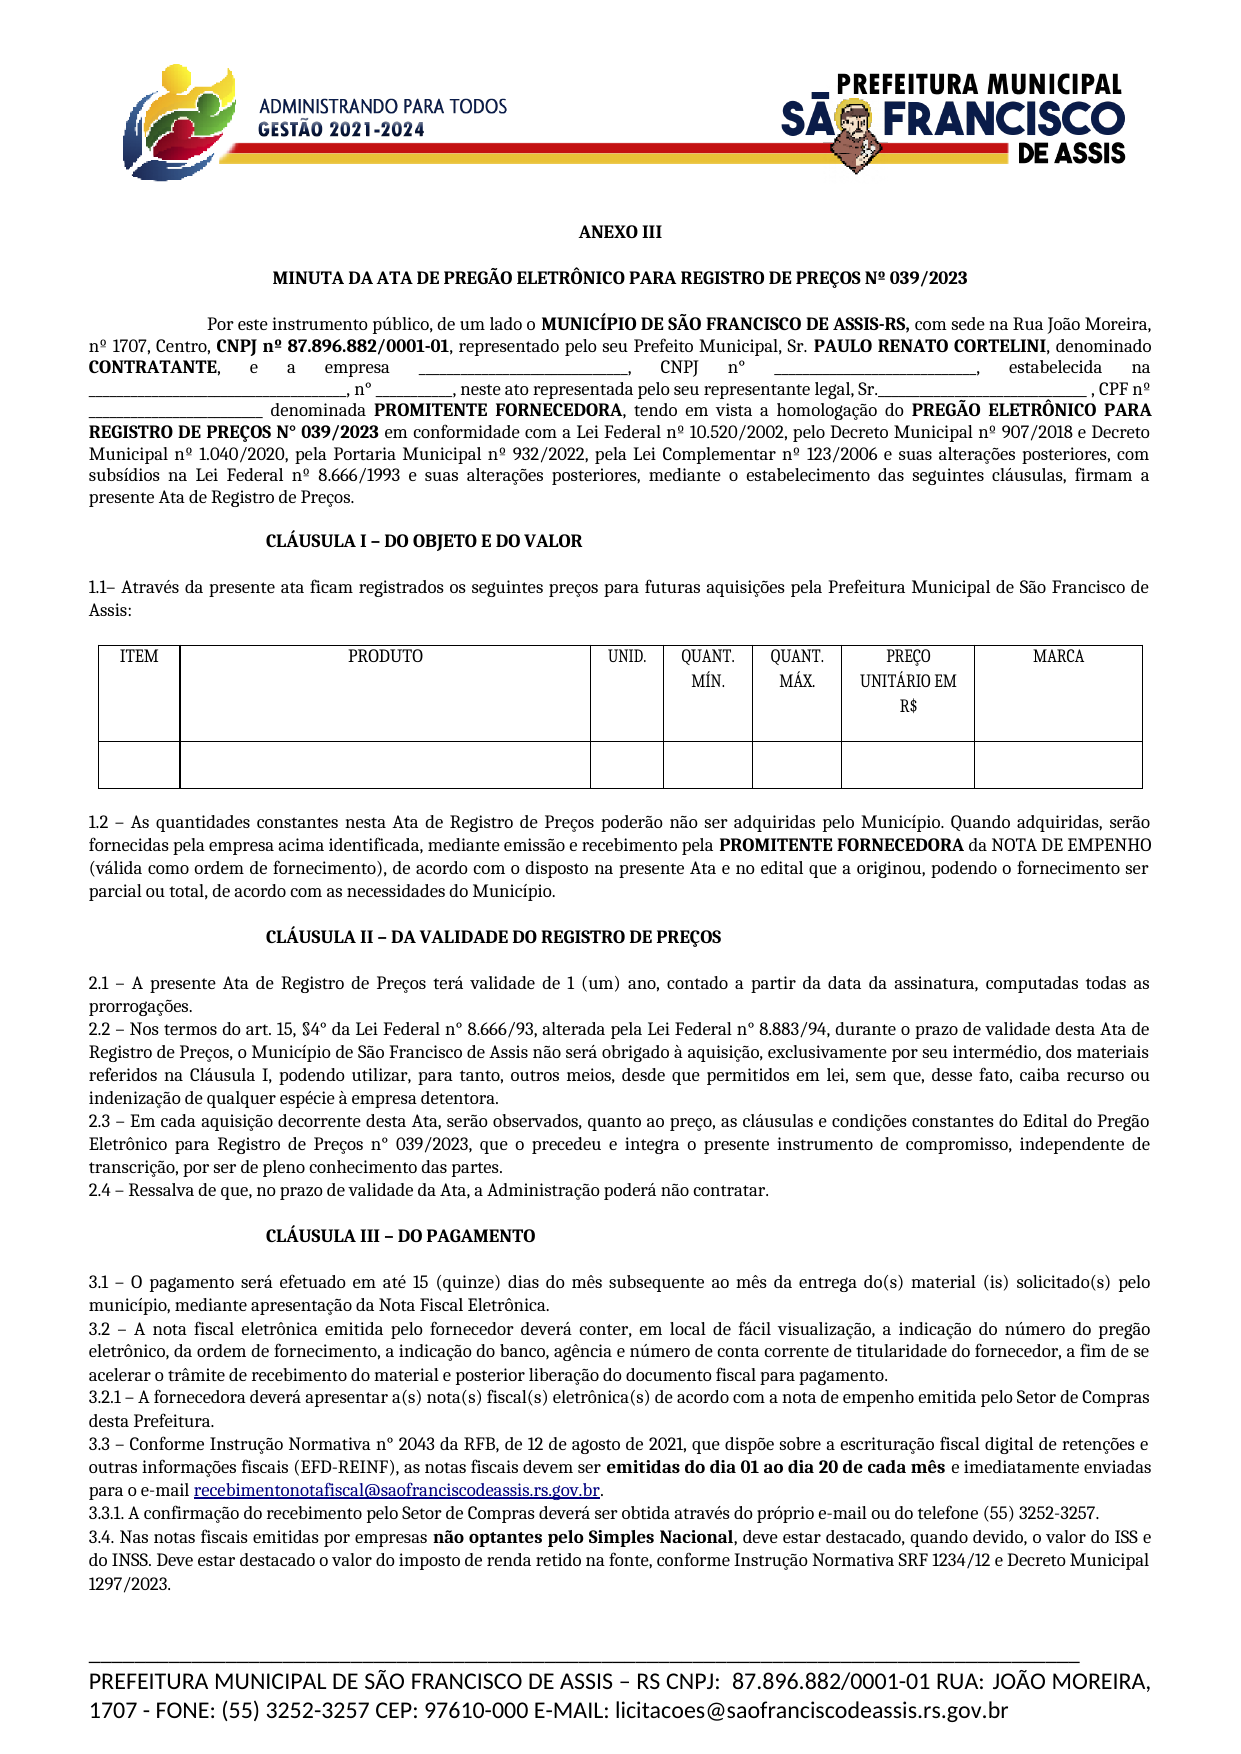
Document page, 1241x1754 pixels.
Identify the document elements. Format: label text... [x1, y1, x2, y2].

table_cell [181, 742, 590, 787]
text Por este instrumento público, de um lado o MUNICÍPIO DE SÃO FRANCISCO DE ASSIS-RS, com sede na Rua João Moreira, nº 1707, Centro, CNPJ nº 87.896.882/0001-01, representado pelo seu Prefeito Municipal, Sr. PAULO RENATO CORTELINI, denominado CONTRATANTE, e a empresa ______________________________, CNPJ n° _____________________________, estabelecida na _____________________________________, n° ___________, neste ato representada pelo seu representante legal, Sr.______________________________ , CPF nº _________________________ denominada PROMITENTE FORNECEDORA, tendo em vista a homologação do PREGÃO ELETRÔNICO PARA REGISTRO DE PREÇOS N° 039/2023 em conformidade com a Lei Federal nº 10.520/2002, pelo Decreto Municipal nº 907/2018 e Decreto Municipal nº 1.040/2020, pela Portaria Municipal nº 932/2022, pela Lei Complementar nº 123/2006 e suas alterações posteriores, com subsídios na Lei Federal nº 8.666/1993 e suas alterações posteriores, mediante o estabelecimento das seguintes cláusulas, firmam a presente Ata de Registro de Preços. [89, 314, 1152, 508]
text 1.1– Através da presente ata ficam registrados os seguintes preços para futuras aquisições pela Prefeitura Municipal de São Francisco de Assis: [89, 577, 1152, 621]
text 3.1 – O pagamento será efetuado em até 15 (quinze) dias do mês subsequente ao mês da entrega do(s) material (is) solicitado(s) pelo município, mediante apresentação da Nota Fiscal Eletrônica. [89, 1272, 1152, 1317]
table_cell [664, 742, 752, 787]
table_cell [591, 742, 663, 787]
text CLÁUSULA II – DA VALIDADE DO REGISTRO DE PREÇOS [89, 927, 1152, 948]
table_cell [753, 742, 841, 787]
text 2.2 – Nos termos do art. 15, §4° da Lei Federal n° 8.666/93, alterada pela Lei Federal n° 8.883/94, durante o prazo de validade desta Ata de Registro de Preços, o Município de São Francisco de Assis não será obrigado à aquisição, exclusivamente por seu intermédio, dos materiais referidos na Cláusula I, podendo utilizar, para tanto, outros meios, desde que permitidos em lei, sem que, desse fato, caiba recurso ou indenização de qualquer espécie à empresa detentora. [89, 1019, 1152, 1109]
table_header QUANT. MÍN. [664, 646, 752, 741]
text MINUTA DA ATA DE PREGÃO ELETRÔNICO PARA REGISTRO DE PREÇOS Nº 039/2023 [89, 268, 1152, 289]
text CLÁUSULA I – DO OBJETO E DO VALOR [89, 531, 1152, 552]
table_cell [842, 742, 974, 787]
text 3.2 – A nota fiscal eletrônica emitida pelo fornecedor deverá conter, em local de fácil visualização, a indicação do número do pregão eletrônico, da ordem de fornecimento, a indicação do banco, agência e número de conta corrente de titularidade do fornecedor, a fim de se acelerar o trâmite de recebimento do material e posterior liberação do documento fiscal para pagamento. [89, 1318, 1152, 1386]
text 3.3 – Conforme Instrução Normativa n° 2043 da RFB, de 12 de agosto de 2021, que dispõe sobre a escrituração fiscal digital de retenções e outras informações fiscais (EFD-REINF), as notas fiscais devem ser emitidas do dia 01 ao dia 20 de cada mês e imediatamente enviadas para o e-mail recebimentonotafiscal@saofranciscodeassis.rs.gov.br. [89, 1433, 1152, 1501]
text ANEXO III [89, 222, 1152, 243]
table_header PRODUTO [181, 646, 590, 741]
text 3.4. Nas notas fiscais emitidas por empresas não optantes pelo Simples Nacional, deve estar destacado, quando devido, o valor do ISS e do INSS. Deve estar destacado o valor do imposto de renda retido na fonte, conforme Instrução Normativa SRF 1234/12 e Decreto Municipal 1297/2023. [89, 1527, 1152, 1594]
table_header QUANT. MÁX. [753, 646, 841, 741]
text CLÁUSULA III – DO PAGAMENTO [89, 1226, 1152, 1247]
text 3.3.1. A confirmação do recebimento pelo Setor de Compras deverá ser obtida através do próprio e-mail ou do telefone (55) 3252-3257. [89, 1502, 1152, 1524]
table_cell [99, 742, 179, 787]
table_header MARCA [975, 646, 1142, 741]
text 3.2.1 – A fornecedora deverá apresentar a(s) nota(s) fiscal(s) eletrônica(s) de acordo com a nota de empenho emitida pelo Setor de Compras desta Prefeitura. [89, 1387, 1152, 1432]
text 1.2 – As quantidades constantes nesta Ata de Registro de Preços poderão não ser adquiridas pelo Município. Quando adquiridas, serão fornecidas pela empresa acima identificada, mediante emissão e recebimento pela PROMITENTE FORNECEDORA da NOTA DE EMPENHO (válida como ordem de fornecimento), de acordo com o disposto na presente Ata e no edital que a originou, podendo o fornecimento ser parcial ou total, de acordo com as necessidades do Município. [89, 812, 1152, 902]
table_header UNID. [591, 646, 663, 741]
table_header PREÇO UNITÁRIO EM R$ [842, 646, 974, 741]
text 2.1 – A presente Ata de Registro de Preços terá validade de 1 (um) ano, contado a partir da data da assinatura, computadas todas as prorrogações. [89, 973, 1152, 1017]
table_header ITEM [99, 646, 179, 741]
text 2.4 – Ressalva de que, no prazo de validade da Ata, a Administração poderá não contratar. [89, 1180, 1152, 1201]
table_cell [975, 742, 1142, 787]
text 2.3 – Em cada aquisição decorrente desta Ata, serão observados, quanto ao preço, as cláusulas e condições constantes do Edital do Pregão Eletrônico para Registro de Preços n° 039/2023, que o precedeu e integra o presente instrumento de compromisso, independente de transcrição, por ser de pleno conhecimento das partes. [89, 1111, 1152, 1178]
